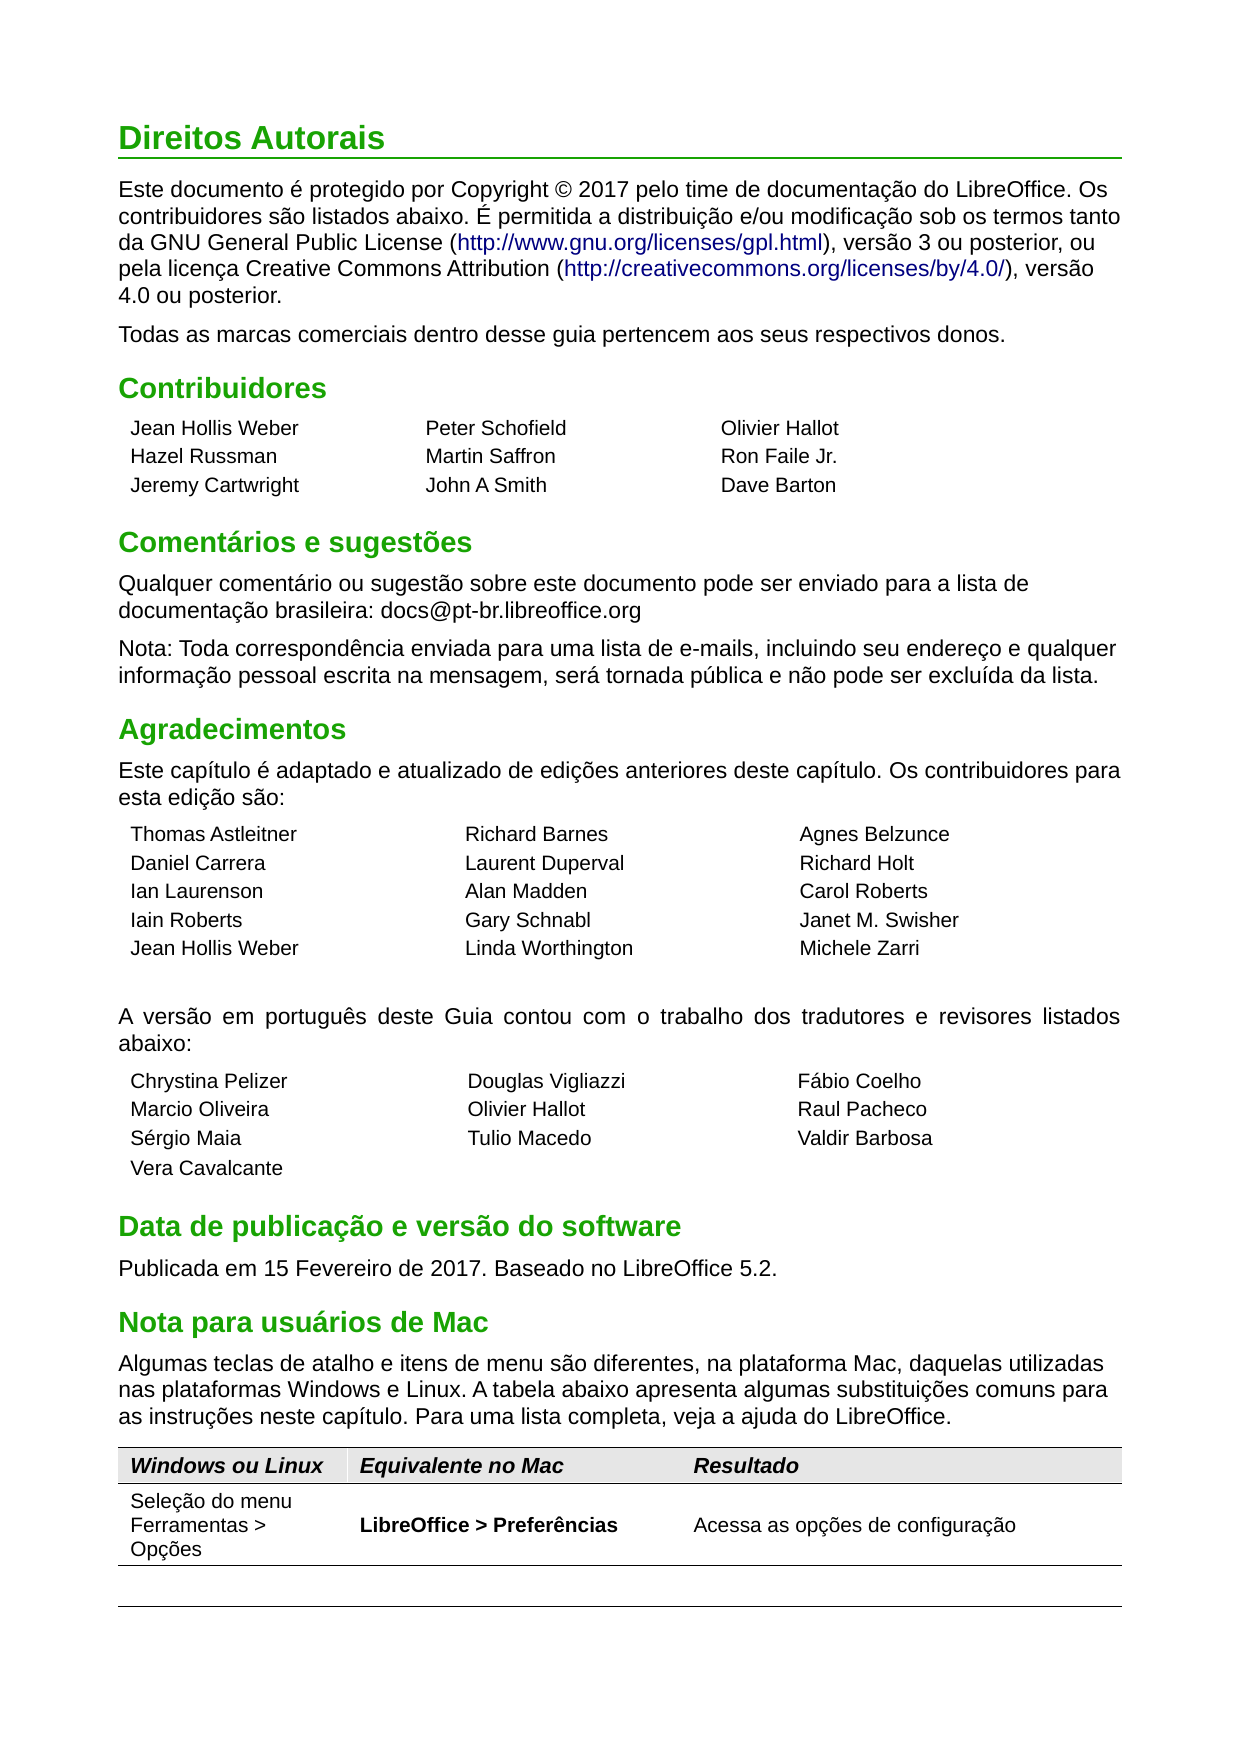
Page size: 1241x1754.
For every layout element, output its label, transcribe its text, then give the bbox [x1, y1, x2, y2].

table_cell Jean Hollis Weber [118, 936, 453, 964]
table_cell Vera Cavalcante [118, 1156, 455, 1186]
text A versão em português deste Guia contou com o trabalho dos tradutores e revisores listados abaixo: [118, 1003, 1122, 1056]
table_cell Ian Laurenson [118, 879, 453, 908]
table_cell LibreOffice > Preferências [348, 1484, 681, 1565]
table_cell Michele Zarri [788, 936, 1122, 964]
subtitle Agradecimentos [118, 712, 1122, 745]
table_cell Valdir Barbosa [786, 1125, 1123, 1156]
table_header Richard Barnes [453, 822, 787, 851]
text Qualquer comentário ou sugestão sobre este documento pode ser enviado para a lista de documentação brasileira: docs@pt-br.libreoffice.org [118, 570, 1122, 623]
table_cell Dave Barton [709, 473, 1122, 501]
table_cell Seleção do menu Ferramentas > Opções [118, 1484, 347, 1565]
table_cell Ron Faile Jr. [709, 444, 1122, 473]
subtitle Contribuidores [118, 371, 1122, 404]
text Este documento é protegido por Copyright © 2017 pelo time de documentação do LibreOffice. Os contribuidores são listados abaixo. É permitida a distribuição e/ou modificação sob os termos tanto da GNU General Public License (http://www.gnu.org/licenses/gpl.html), versão 3 ou posterior, ou pela licença Creative Commons Attribution (http://creativecommons.org/licenses/by/4.0/), versão 4.0 ou posterior. [118, 176, 1122, 308]
table_cell Iain Roberts [118, 908, 453, 936]
text Este capítulo é adaptado e atualizado de edições anteriores deste capítulo. Os contribuidores para esta edição são: [118, 757, 1122, 810]
table_cell Daniel Carrera [118, 851, 453, 879]
table_cell Martin Saffron [414, 444, 709, 473]
text Algumas teclas de atalho e itens de menu são diferentes, na plataforma Mac, daquelas utilizadas nas plataformas Windows e Linux. A tabela abaixo apresenta algumas substituições comuns para as instruções neste capítulo. Para uma lista completa, veja a ajuda do LibreOffice. [118, 1350, 1122, 1429]
table_cell Tulio Macedo [455, 1125, 786, 1156]
subtitle Comentários e sugestões [118, 525, 1122, 558]
table_cell [455, 1156, 786, 1186]
table_cell Richard Holt [788, 851, 1122, 879]
table_header Resultado [681, 1448, 1122, 1482]
table_cell Gary Schnabl [453, 908, 787, 936]
table_cell Marcio Oliveira [118, 1097, 455, 1125]
table_header Douglas Vigliazzi [455, 1069, 786, 1097]
table_header Agnes Belzunce [788, 822, 1122, 851]
table_cell Laurent Duperval [453, 851, 787, 879]
table_cell Acessa as opções de configuração [681, 1484, 1122, 1565]
text Todas as marcas comerciais dentro desse guia pertencem aos seus respectivos donos. [118, 321, 1122, 347]
table_header Thomas Astleitner [118, 822, 453, 851]
table_cell John A Smith [414, 473, 709, 501]
text Publicada em 15 Fevereiro de 2017. Baseado no LibreOffice 5.2. [118, 1254, 1122, 1281]
table_cell Jeremy Cartwright [118, 473, 413, 501]
table_header Jean Hollis Weber [118, 416, 413, 444]
subtitle Direitos Autorais [118, 118, 1122, 157]
table_cell Olivier Hallot [455, 1097, 786, 1125]
subtitle Data de publicação e versão do software [118, 1209, 1122, 1243]
table_header Equivalente no Mac [348, 1448, 681, 1482]
subtitle Nota para usuários de Mac [118, 1304, 1122, 1338]
table_header Olivier Hallot [709, 416, 1122, 444]
table_header Fábio Coelho [786, 1069, 1123, 1097]
table_cell Hazel Russman [118, 444, 413, 473]
table_cell Janet M. Swisher [788, 908, 1122, 936]
text Nota: Toda correspondência enviada para uma lista de e-mails, incluindo seu endereço e qualquer informação pessoal escrita na mensagem, será tornada pública e não pode ser excluída da lista. [118, 635, 1122, 688]
table_header Peter Schofield [414, 416, 709, 444]
table_cell [786, 1156, 1123, 1186]
table_cell Sérgio Maia [118, 1125, 455, 1156]
table_header Chrystina Pelizer [118, 1069, 455, 1097]
table_cell Carol Roberts [788, 879, 1122, 908]
table_cell Alan Madden [453, 879, 787, 908]
table_cell Linda Worthington [453, 936, 787, 964]
table_header Windows ou Linux [118, 1448, 347, 1482]
table_cell Raul Pacheco [786, 1097, 1123, 1125]
